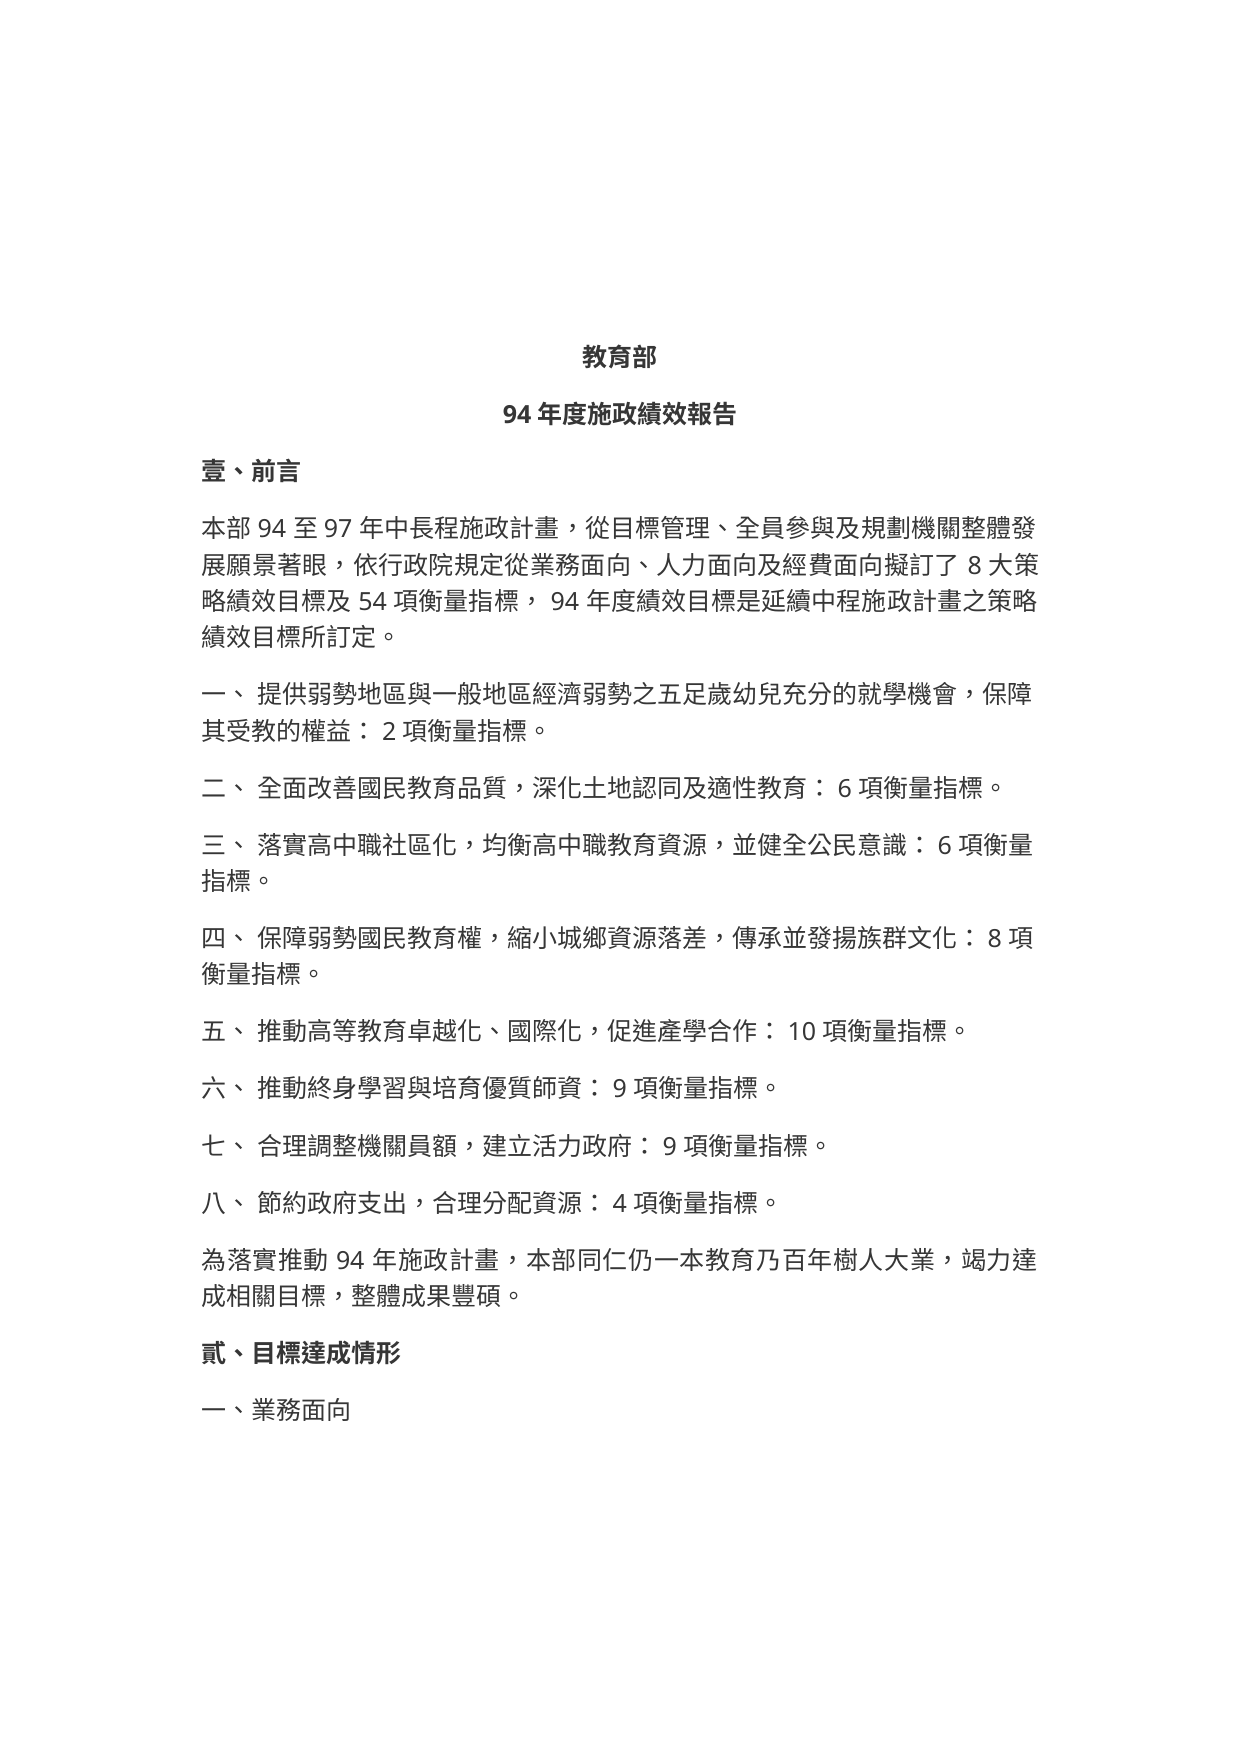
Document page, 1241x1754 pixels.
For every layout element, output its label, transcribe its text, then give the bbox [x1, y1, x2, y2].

table_header 教育部 94 年度施政績效報告 壹、前言 本部 94 至 97 年中長程施政計畫，從目標管理、全員參與及規劃機關整體發展願景著眼，依行政院規定從業務面向、人力面向及經費面向擬訂了 8 大策略績效目標及 54 項衡量指標， 94 年度績效目標是延續中程施政計畫之策略績效目標所訂定。 一、 提供弱勢地區與一般地區經濟弱勢之五足歲幼兒充分的就學機會，保障其受教的權益： 2 項衡量指標。 二、 全面改善國民教育品質，深化土地認同及適性教育： 6 項衡量指標。 三、 落實高中職社區化，均衡高中職教育資源，並健全公民意識： 6 項衡量指標。 四、 保障弱勢國民教育權，縮小城鄉資源落差，傳承並發揚族群文化： 8 項衡量指標。 五、 推動高等教育卓越化、國際化，促進產學合作： 10 項衡量指標。 六、 推動終身學習與培育優質師資： 9 項衡量指標。 七、 合理調整機關員額，建立活力政府： 9 項衡量指標。 八、 節約政府支出，合理分配資源： 4 項衡量指標。 為落實推動 94 年施政計畫，本部同仁仍一本教育乃百年樹人大業，竭力達成相關目標，整體成果豐碩。 貳、目標達成情形 一、業務面向 二、人力面向 三、經費面向 四、績效總分 業務面向原始分 97.47 分，權分 68.23 分 人力面向原始分 99.6 分，權分 14.94 分 經費面向原始分 100 分，權分 15 分 合計績效總分為 98.17 分 參、未達目標項目檢討 肆、績效總評 本部依業務面向、人力面向及經費面向擬訂了 8 大策略績效目標及 54 項衡量指標，雖業務面向之提升國小學生健康體位比率、提升學生規律運動人口比率、技專校院學生英文初級檢定通過比率、大學校院學生英文中級檢定通過比率、提高來台攻讀正式學位之外國學生人數、參與成人基本教育、補習教育、進修教育及空中大學人數、簽約案件數達成率等 7 項衡量指標，人力面向之終身學習（ 2 ）未能達成原訂目標值，目標達成誠屬同仁積極作為，雖有未達成的目標，但同仁仍競兢業業努力面對挑戰，因應改善。 未來四年本部仍以施政主軸「培養現代國民」、「建立臺灣主體性」、「拓展全球視野」、「強化社會關懷」為四大綱領，執行 13 項策略及 33 項行動方案。 這個施政主軸乃理念與實際之結合，以理念為基礎而衍生出策略與行動方案。秉持「回歸教育本質」、「完成個人」的施政理念，讓教育理念落實到每個個人，使其發揮最大潛能，完成自己。人能完成自我，即是完成國家，個人能力充分發揮即是國力的提升。 21 世紀的核心價值在於先進的創意與寬廣的視野，教育除激發個人的原創性外，亦應引導個人有寬廣的世界觀與長遠的歷史觀，因此，本部以「創意臺灣、全球布局－培育各盡其才新國民」作為施政的總目標。 伍、推動成果具體事蹟 一、 社區國中畢業生就近入學率逐年提升：以高一新生數為分母， 91 學年度就近入學率為 51.82 ﹪， 92 學年度就近入學率為 55.75 ﹪， 93 學年度就近入學率 57.89 ﹪， 92 至 93 學年度之總就近入學成長率達 2.14% 。 二、高中職學生休退學人數逐年減少： 92 至 93 學年度之高中職校學生休退學人數自 28,003 人驟減至 14,928 人。 三、高中職應屆畢業生未升學未就業人數逐年減少： 92 至 93 學年度之高中職校應屆畢業生未升學未就業人數自 34,403 人減少至 22,381 人。 四、家長接受度逐年提高： 94 年度高中職社區化政策民意接受度為 77.38 ﹪，近 8 成的家長皆接受高中職社區化政策的鼓勵學生就近及適性 ( 依性向、能力及興趣選擇學校就讀 ) 入學。 五、扶植社區發展特色：截至 94 年度，已重點補助 32 個適性學習社區。 六、 94 年度教育優先區計畫執行具體成果如下： ( 一 ) 推展親職教育活動：計補助 2828 校、 48332 場次，補助經費 64,096,458 元。 ( 二 ) 辦理學習弱勢學生之學習輔導：計補助 1817 校、 57889 班，補助經費 427,154,304 元。 ( 三 ) 補助文化資源不足學校發展教育特色：計補助 1068 校、 1300 項，補助經費 98,646,191 元。 ( 四 ) 修繕離島或偏遠地區師生宿舍：計補助 171 校、 238 式，補助經費 31,628,291 元。 ( 五 ) 充實學校基本教學設備：計補助 145 校、 153 案，補助經費 12,988,877 元。 ( 六 ) 充實學童午餐設施：計補助 267 校、 374 案，補助經費 30,406,035 元。 ( 七 ) 發展原住民教育文化特色及充實設備器材：計補助 322 校、 542 案，補助經費 40,754,724 元。 七、補助弱勢學生參加課業輔導所需費用：補助低收入戶、身心障礙、原住民及情況特殊學生參加費用，以縮短城鄉差距並落實弱勢照顧； 93 學年度第 2 學期計補助經費新台幣 43,830,463 元，受惠學童 9,413 名； 94 學年度第 1 學期計補助經費新台幣 32,403,667 元，受惠學童 9,476 名。 八、執行降低國中小班級學生人數計畫： ( 一 ) 本部自 87 學年度起執行降低國中小班級學生人數計畫，國小逐年降至 35 人編班，至 92 學年度達成全面以 35 人編班之目標。國中自 91 學年度起至 93 學年度逐年降至 38 人，預定至 96 學年度國中小全面降至 35 人編班。 ( 二 )94 學年度目標為國小一至六年級、國中一年級以每班 35 人編班，國中二、三年級以每班 38 人編班，國小達成率為 96.39% ，國中達成率為 87.24 ％。 九、關懷弱勢弭平落差、退休菁英風華再現、國中學生英文營： 94 年度共照顧 63,776 名國中小弱勢學生。 十、試辦「攜手計畫」：引進 500 名經濟弱勢大專生提供 1000 至 1500 名國中學習弱勢學生每週 6 小時之英文、數學課業輔 導。 十一、引進海外英語專長替代役男深入校園： 94 年度引進 35 名，協助偏遠地區國民中小學，改善英語化環境，並提昇英 語教學成效，受惠學童 1 萬 3,831 人。 十二、綜上，國民中小學學習低成就及教育資源不利學生直接接受學習生活照顧及輔導人數已達 9 萬 7,996 人以上。 十三、成立藝文團隊之中小學校數比率： 94 年度辦理之具體成果計有下列各項 ( 一 )94 年本部與原住民族委員會、文建會、內政部兒童局及中華民國原住民族知識經濟發展協會共同推動「全國原住民兒童母語歌謠才藝競賽」，分 4 區辦理初賽經過各分區激烈的初賽計有 14 校，於 5 月 21 日（星期六） 09 ： 00~17 ： 00 齊聚台北市國父紀念館進行總決賽，本部部長及政務次長均蒞會指導並頒獎。 ( 二 ) 本部與公共電視於 94 年 10 月 12 日共同假國立國父紀念館辦理「台灣囝仔，讚！ 2005 ~ 一人一樂器 一校一藝團」 25 個縣市政府成果展、 3 個教學攤位及 19 個學校表演晚會活動，本部部長親自前往觀賞及頒贈感謝獎盃於表演團體。 ( 三 )94 年高級中等學校計 174 校提報養成活力青少年實施計畫，共 291 場次約 40 萬人次，參加四項比賽學生約 7500 人次。 十四、本部補助各縣市政府辦理外籍配偶成人基本教育研習班計 786 班， 15,720 人參與學習、家庭教育中心辦理 908 場外籍配偶家庭教育活動， 計 35467 人參加、國中小補校人數計 8948 人、補助政府機關及民間團體辦理之教育學習活動計 26855 人，總計受益人數計 87000 人，達成原訂目標人數 86900 人，達成度 100% 。 十五、本部 94 年度補助各縣市政府辦理成人基本教育計畫，辦理成人基本教育研習班 2,136 班（含外籍配偶專班 786 班），參與人數 4 萬 2,720 人。另縣市政府並依計畫辦理師資研習、教學觀摩及宣導等相關活動，以增進業務推展成效。我國 15 歲以上國民不識字率已由 78 年之 7.11 ﹪（ 130 萬人）降至 93 年之 2.84 ﹪（ 52 萬人），達成度 100% 。 十六、本部為瞭解各級學校運動團隊設置及學生運動參與情形，以評估培養活力青少年及推動「一人一運動，一校五團隊計畫」政策執行績效，特委託台灣師大體育研究與發展中心進行問卷調查。有關團隊設置採網路問卷方式實施普查，填報時間為 94 年 10 月初至 12 月底，全國 4018 所學校皆上網填答，填答率 100 ％。學生運動參與情形依地區及學校班級數採分層隨機抽樣，抽測全國各級學校數 15 ％，計 600 所學校 59000 份問卷，回收 472 所 41432 份，回收率 78.67 ％。經分析後重要結果如下： ( 一 ) 各級學校學生規律運動人口 1. 學期中不含體育課每週運動天數三天以上整體平均為 46.2 ％，相較 93 年度含體育課 60.6 ％之比例 而言，規律運動人口有所提升。運動時間以 31-60 分鐘為主，運動持續時間達 30 分鐘以上者比例為 61.2% 。 2. 學期中各學級每周運動三天以上國小為 57.8 ％，國中為 40.7 ％，高中職為 25.6 ％，大專校院為 25.3 ％，呈現學級愈高比例愈低之情形。 3. 寒暑假期間的規律運動人口比例整體為 56.5 ％，各學級國小為 66.9 ％，國中為 54.8 ％，高中職為 39.4 ％，大專校院為 29.2 ％，與學期中比較小學約增加 9% ，國高中則提升了約 14% ，大專校院則提升不到 4% ，顯示大專校院學生寒暑假期間規律運動習慣的養成是首要突破的空間。整體運動持續時間則達 30 分鐘以上者比例為 68.4% ，較學期中增加 7.2% 的比例。 ( 二 ) 各級學校運動團隊設置情形 1. 全國各校運動團隊設置達五項團隊以上之學校， 94 年度學校運動團隊及學生參與情形調查發現：全國各校運動團隊設置達 5 個團隊以上之學校，國小達 63.55% ，國中提升到 79.86% ，高中職為 92.34% ，大專校院為 96.91% ，佔全國學校比例為 83.16 ％。基此，各級學校皆能達成設置率 80% 的政策目標。 2. 各級學校平均團隊數，小學平均每校 7.5 隊，國中 9.58 隊，高中職 14.12 隊，大專校院為 21.17 隊，學級間差異頗大，尤其小學與大專校院間有近三倍的差距。 3. 中小學成立團隊數較多的縣市前五名依序是嘉義市（ 17.73 隊）、台南市（ 12.78 隊）、台中市（ 12.62 隊）、台北市（ 12.14 隊）、新竹市（ 11.4 隊），較少的則是澎湖縣、台東縣、南投縣、高雄縣及雲林縣等較偏遠縣份，但平均也都有五隊以上，顯示城鄉間差異大。 ( 三 ) 運動代表隊成立與活動情形 1.94 年度全國各級學校運動代表隊共有 19573 隊，平均每校有 4.88 隊，較 93 年度之 4.5 隊，提升 0.38 個百分點，顯示政策推動績效良好。 2. 各學級中平均大專校院每校有 12.39 隊最高，高中職平均每校 5.65 隊，國中每校 5.04 隊；國小每校 4.24 隊，往下依序遞減，與 92 年度相較，國小及大專分別提昇 0.54 及 0.69 隊，國中及高中職則分別減少 0.36 隊及 0.05 隊，顯示升學壓力較重的中學階段運動代表隊設置較難突破，有待繼續努力。 3. 整體運動代表隊活動情形，平均每週練習次數為 3.49 次，參加校際交流的百分比為 91.72% ，較 93 年減少了 1.28% ，可能係因學校財政困難，比賽經費不足因而影響校際交流的比例，也因比賽機會減少導致每週練習次數降低 0.21% ，有關學校運動代表隊比賽經費不足的問題亟需克服。 4. 整體運動代表隊成立最普遍的前五種種類依序為田徑、籃球、跆拳道、桌球、游泳，與 93 年度完全相同。依性別而言男生為田徑、籃球、跆拳道、桌球、游泳， 5. 女生則為田徑、跆拳道、桌球、籃球、游泳，男生籃球隊較普遍。 ( 四 ) 運動社團成立與活動情形 1.94 年度全國各級學校運動社團共有 17361 個，平均每校 4.33 個，較 93 年度之 5.2 個降低 0.87 個百分點，由於中小學之社團通常依班級數開設，因此社團數減少可能與少子化現象，各級學校班級數下降有關，未來應正視此問題，讓學生能保有多元化運動社團活動權利。 2. 平均大專校院每校 8.78 個最高，往下依序遞減，高中職每校 8.47 個；國中 4.54 個；國小 3.26 個。各級學校皆略有降低，但以大學校院減少 1.62 個最為嚴重，值得正視。 3. 運動社團活動情形，平均每週活動次數為 1.97 次，較 93 年度 2.24 次降低 0.27 次，參加校際交流的百分比為 57.21 ％，較 93 年度 61.30 ％降低 4.09 ％，經費問題可能亦是影響校際交流活動舉辦、參與的重要因素，連帶影響活動次數。此外九年一貫課程實施後，發現數學、語文領域授課時數偏低許多時間用以補強教學，亦可能是影響因素。 4. 成立運動社團最普遍的前五種種類依序為籃球、田徑、桌球、跆拳道、羽球，與 93 年度比較，次序不變。 綜觀上述調查結果，教育部「一人一運動，一校五團隊」之政策推展具有實質績效，在規律運動人口提昇及學校運動團隊設置上皆達成指標，惟運動社團部分較 93 年度略有下降，尤其小學部分較不理想，且城鄉間差異大，探討其原因可能與人口變遷導致學校班級數減少有關，在未來體育政策擬定上宜有所因應。而各級學校學生對體育課的喜歡程度皆相當高，但目前的體育課節數卻不能滿足學生需求，尤其是中小學生，更應重視其需求速謀對策，解決體育課時數不足之問題，以免對其身心發展與體適能造成影響。 十七、提高來台攻讀正式學位之外國學生人數推動成果具體事蹟： 本計畫自推動以來，各大專院校為招收外國學生，紛紛致力於課程發展 ( 如設計英語學程 ) 及校園環境營造等等改進措施，已帶動學校營造整體環境，啟動高等教育國際化的進程，為教育產業化奠下根基，也因外國學生的引進，我國學生在校園中，可以與各國學生一同學習、比較、競爭，讓學生在大學階段，即在國際比較下提早接受國際化的刺激與薰陶，爰此， 2005 年己有雜誌將各校招收外國學生及國際化程度，列為推薦各校研究所課程重要指標，顯見在質的方面本案己發揮帶動提升高等教育品質、優質人口結構的功能。而因學校積極出國參加各國教育展宣傳招生，無形中亦提昇我國高等教育在國際的能見度。 且為推動本案，本部與外交部、國科會、經濟部共同設置臺灣獎學金， 2004 年提供 555 名， 2005 年提供 713 名，提供包括邦交國在內的 80 餘國國家學生來臺進修學位，引起各界關注，包括各國元首政要等外賓來訪時，均要求會見該國留臺學生，顯見其重視程度及本案所發揮的增進國際友誼功能已受肯定；該等學生學成時，可留臺就業，為我國產業所用，亦或返回其母國，將臺灣經驗帶回，為友邦的國家發展培育人才，促進國家合作發展。 而在量的方面，「吸引外國學生來臺留學」辦理第 1 年， 2004 年度外國學生人數已有明顯成長，在我國攻讀學位之外國學生，從 2003 年之 1,568 人增加至 2004 年度 1,960 人，成長率 25% ； 2005 年度更成長至 2,853 人，成長率 46% ，為歷年來人數最多者；且在外國學生來源國 (91 年 62 國、 94 年 93 國 ) 及招收外國學生學校數 (91 年 59 校、 94 年 98 校 ) 方面亦均有成長。 十八、鼓勵國外留學計畫推動具體事蹟： 推動鼓勵國外留學計畫已見績效。 94 年度赴八大主要留學國家之簽證人數已由 93 年之 30728 人增至 32499 人，比原定達成目標人數 31800 人超前。為擴大「鼓勵國外留學」受惠人數， 94 年編列 618 ， 205 ， 000 元年度預算，用於選送 94 年第一季榜示錄取之 93 年公費留考公費生 75 名、博士後研究生 22 名、留學獎學金生 104 名以及另拔擢 36 名「專案培育留學獎學金生」；調高公費生生活費標準；協助中低收入家庭之學生 2039 人申請留學貸款，在國外修習碩、博士學位以及配合外國政府及機構贈我獎學金協助遴選學生 190 名出國研修。另配合並協助國科會及經建會辦理 94 年「菁英留學 - 專案擴增留學計畫」甄試兩梯次共錄取 143 人及「專案擴增大學自行選送人才出國研修」審查結果，教師部份共計補助 19 校 48 名；學生部份則計補助 20 校 130 名學生出國研修。 94 年致力增加公費留學名額，於 12 月 5 日公告錄取公費留學生 84 名。加強自費生留學輔導方面，完成整合留學資訊，設立及充實中華民國留學資訊站；於台灣北、中、南、東部共辦理 8 場留學宣導會，並輔導、補助及派員出席大學校院及全國 8 處留學資料參考室所在之社教單位辦理留學新生座談及留學講座；協助各國駐台單位舉辦之教育展活動，吸引學生前往參觀。 十九、推動創意教師行動研究計畫：鼓勵大學協助中小學校教師進行以創造力培育為核心之行動研究計畫補助有 20 項計畫，計有 20 所大專院校、 17 所高中職國中小、 6 所幼稚園參與。 二十、推動創意學子多元培育計畫：針對高中職學生，辦理高中職學生智慧鐵人創意競賽暨國際邀請賽，第一屆共 126 隊 756 學生參與、第二屆共 465 隊 2788 學生、第三屆共 703 隊 4218 學生，計有二百多所高中職學校參與其中。 二十一、推動創意智庫數位創新計畫： ( 一 ) 建置創造力案例、教學之交流平台，建構完整創造力知識庫，公開各界查詢使用。 ( 二 ) 辦理數位典藏．創意教學推廣活動，由大學校院協同大學以下學校建置以培育學生創造力為導向之數位內容，並落實於教學現場。 ( 三 ) 成立創造力教育重點資料中心，完整收集教育、社會、文化、傳播、產業等六大領域創意、創新、創造力、創業資料。 ( 四 ) 完成創造力教育數位化人才庫，逐年增修。 ( 五 ) 建立創造力計畫數位歷程資料庫，提供創造力教育學者進行後設研究分析之用。 ( 六 ) 完成 14 國創造力人物、機構資料庫（中英文），逐年檢視增修。 ( 七 ) 完成台灣創造力教育實況（中英文）數位及文本資料，逐年檢視增修。 ( 八 ) 完成數位化創意百科，持續蒐集創造力理論、創造思考技法、創造力辭庫、創造力教學、創造力研究、創造與發明、創造與生活、創造力資源、創造力活動、其他等數千多筆資料。 二十二、持續辦理大專校院創意發想與實踐聯合課程及實作觀摩競賽，共 46 校參與。 二十三、持續辦理創意學養計畫，計有 7 所大學校院建築系所共同發展大學專業領域創意教材及學理 新知。 二十四、結合專家學者、教師團隊、民間團體及業者約 370 個機構單位建置六大學習網， 94 年完成第二年建置內容。累計開發中小學數位學習內容 13,000 單元 ( 教材 3383 單元、教案 1298 筆、素材 5120 筆、學習單 1255 筆及測驗題 1429 筆 ) 及相關網站整合機制。並成立各縣市六大網推廣學校 150 校及結合各縣市資訊融入教學成效績優學校約 80 所，協助網站經營及資訊融入教學應用推廣。（入口網址：＆ lt;http://learning.edu.tw ＆ gt; ） [192, 158, 1048, 1596]
